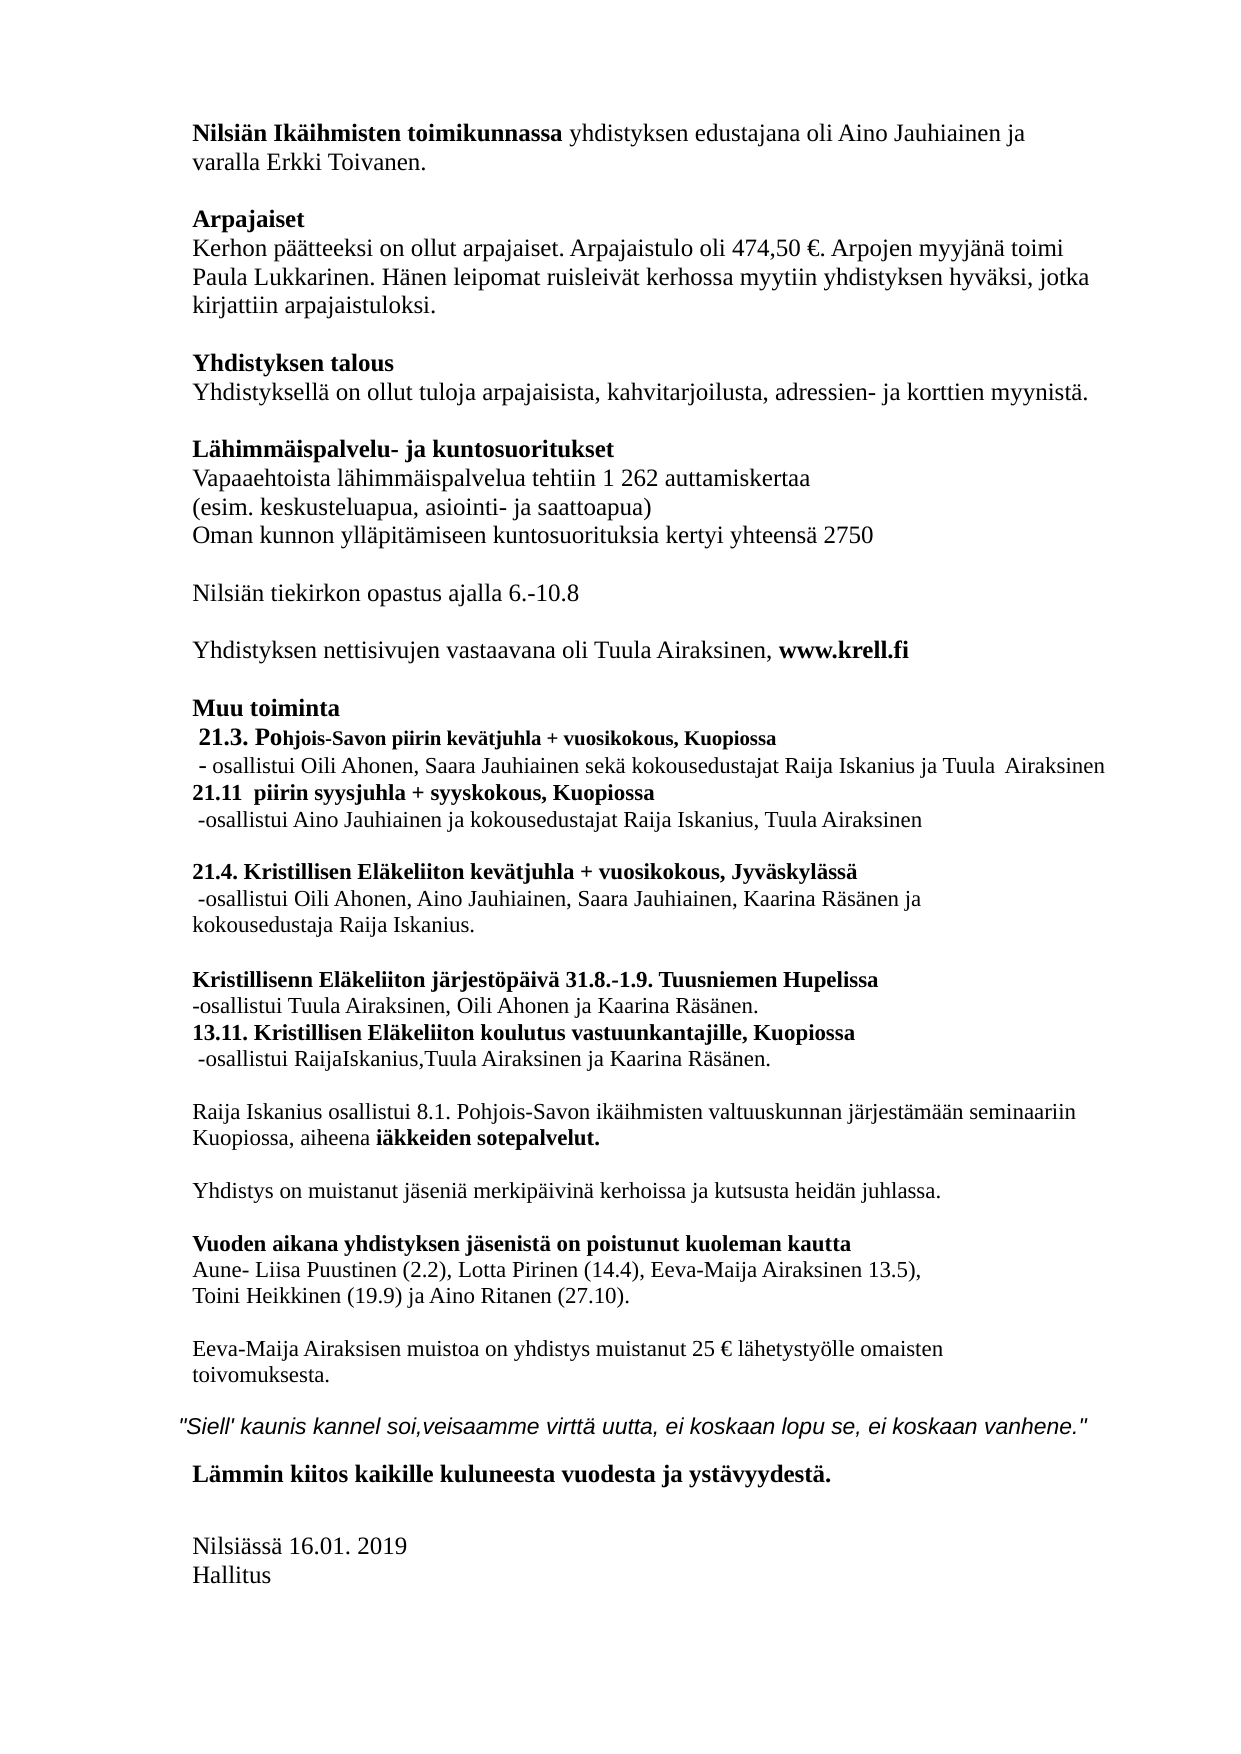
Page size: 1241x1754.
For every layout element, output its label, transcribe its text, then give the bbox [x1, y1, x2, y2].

text 21.11 piirin syysjuhla + syyskokous, Kuopiossa [118, 779, 1122, 806]
text Arpajaiset [118, 204, 1122, 233]
text Yhdistys on muistanut jäseniä merkipäivinä kerhoissa ja kutsusta heidän juhlassa. [118, 1177, 1122, 1203]
text Lähimmäispalvelu- ja kuntosuoritukset [118, 434, 1122, 463]
text Muu toiminta [118, 693, 1122, 722]
text 21.3. Pohjois-Savon piirin kevätjuhla + vuosikokous, Kuopiossa [118, 722, 1122, 751]
text Eeva-Maija Airaksisen muistoa on yhdistys muistanut 25 € lähetystyölle omaisten toivomuksesta. [118, 1335, 1122, 1388]
text Toini Heikkinen (19.9) ja Aino Ritanen (27.10). [118, 1282, 1122, 1309]
text Lämmin kiitos kaikille kuluneesta vuodesta ja ystävyydestä. [118, 1452, 1122, 1491]
text -osallistui Tuula Airaksinen, Oili Ahonen ja Kaarina Räsänen. [118, 993, 1122, 1019]
text 21.4. Kristillisen Eläkeliiton kevätjuhla + vuosikokous, Jyväskylässä [118, 858, 1122, 885]
text Nilsiän Ikäihmisten toimikunnassa yhdistyksen edustajana oli Aino Jauhiainen ja varalla Erkki Toivanen. [118, 118, 1122, 176]
text kokousedustaja Raija Iskanius. [118, 911, 1122, 937]
subtitle "Siell' kaunis kannel soi,veisaamme virttä uutta, ei koskaan lopu se, ei koskaan vanhene." [118, 1413, 1122, 1439]
text Raija Iskanius osallistui 8.1. Pohjois-Savon ikäihmisten valtuuskunnan järjestämään seminaariin Kuopiossa, aiheena iäkkeiden sotepalvelut. [118, 1098, 1122, 1151]
text Nilsiässä 16.01. 2019 [118, 1531, 1122, 1560]
text Vuoden aikana yhdistyksen jäsenistä on poistunut kuoleman kautta [118, 1230, 1122, 1256]
text Aune- Liisa Puustinen (2.2), Lotta Pirinen (14.4), Eeva-Maija Airaksinen 13.5), [118, 1256, 1122, 1282]
text Kristillisenn Eläkeliiton järjestöpäivä 31.8.-1.9. Tuusniemen Hupelissa [118, 964, 1122, 993]
text Yhdistyksen nettisivujen vastaavana oli Tuula Airaksinen, www.krell.fi [118, 636, 1122, 664]
text Nilsiän tiekirkon opastus ajalla 6.-10.8 [118, 578, 1122, 607]
text Hallitus [118, 1560, 1122, 1589]
text 13.11. Kristillisen Eläkeliiton koulutus vastuunkantajille, Kuopiossa [118, 1019, 1122, 1045]
text -osallistui Aino Jauhiainen ja kokousedustajat Raija Iskanius, Tuula Airaksinen [118, 806, 1122, 832]
text -osallistui RaijaIskanius,Tuula Airaksinen ja Kaarina Räsänen. [118, 1045, 1122, 1072]
text Oman kunnon ylläpitämiseen kuntosuorituksia kertyi yhteensä 2750 [118, 521, 1122, 549]
text Yhdistyksen talous [118, 348, 1122, 377]
text (esim. keskusteluapua, asiointi- ja saattoapua) [118, 492, 1122, 521]
text Yhdistyksellä on ollut tuloja arpajaisista, kahvitarjoilusta, adressien- ja korttien myynistä. [118, 377, 1122, 406]
text Vapaaehtoista lähimmäispalvelua tehtiin 1 262 auttamiskertaa [118, 463, 1122, 492]
text Kerhon päätteeksi on ollut arpajaiset. Arpajaistulo oli 474,50 €. Arpojen myyjänä toimi Paula Lukkarinen. Hänen leipomat ruisleivät kerhossa myytiin yhdistyksen hyväksi, jotka kirjattiin arpajaistuloksi. [118, 233, 1122, 319]
text - osallistui Oili Ahonen, Saara Jauhiainen sekä kokousedustajat Raija Iskanius ja Tuula Airaksinen [118, 751, 1122, 779]
text -osallistui Oili Ahonen, Aino Jauhiainen, Saara Jauhiainen, Kaarina Räsänen ja [118, 885, 1122, 911]
